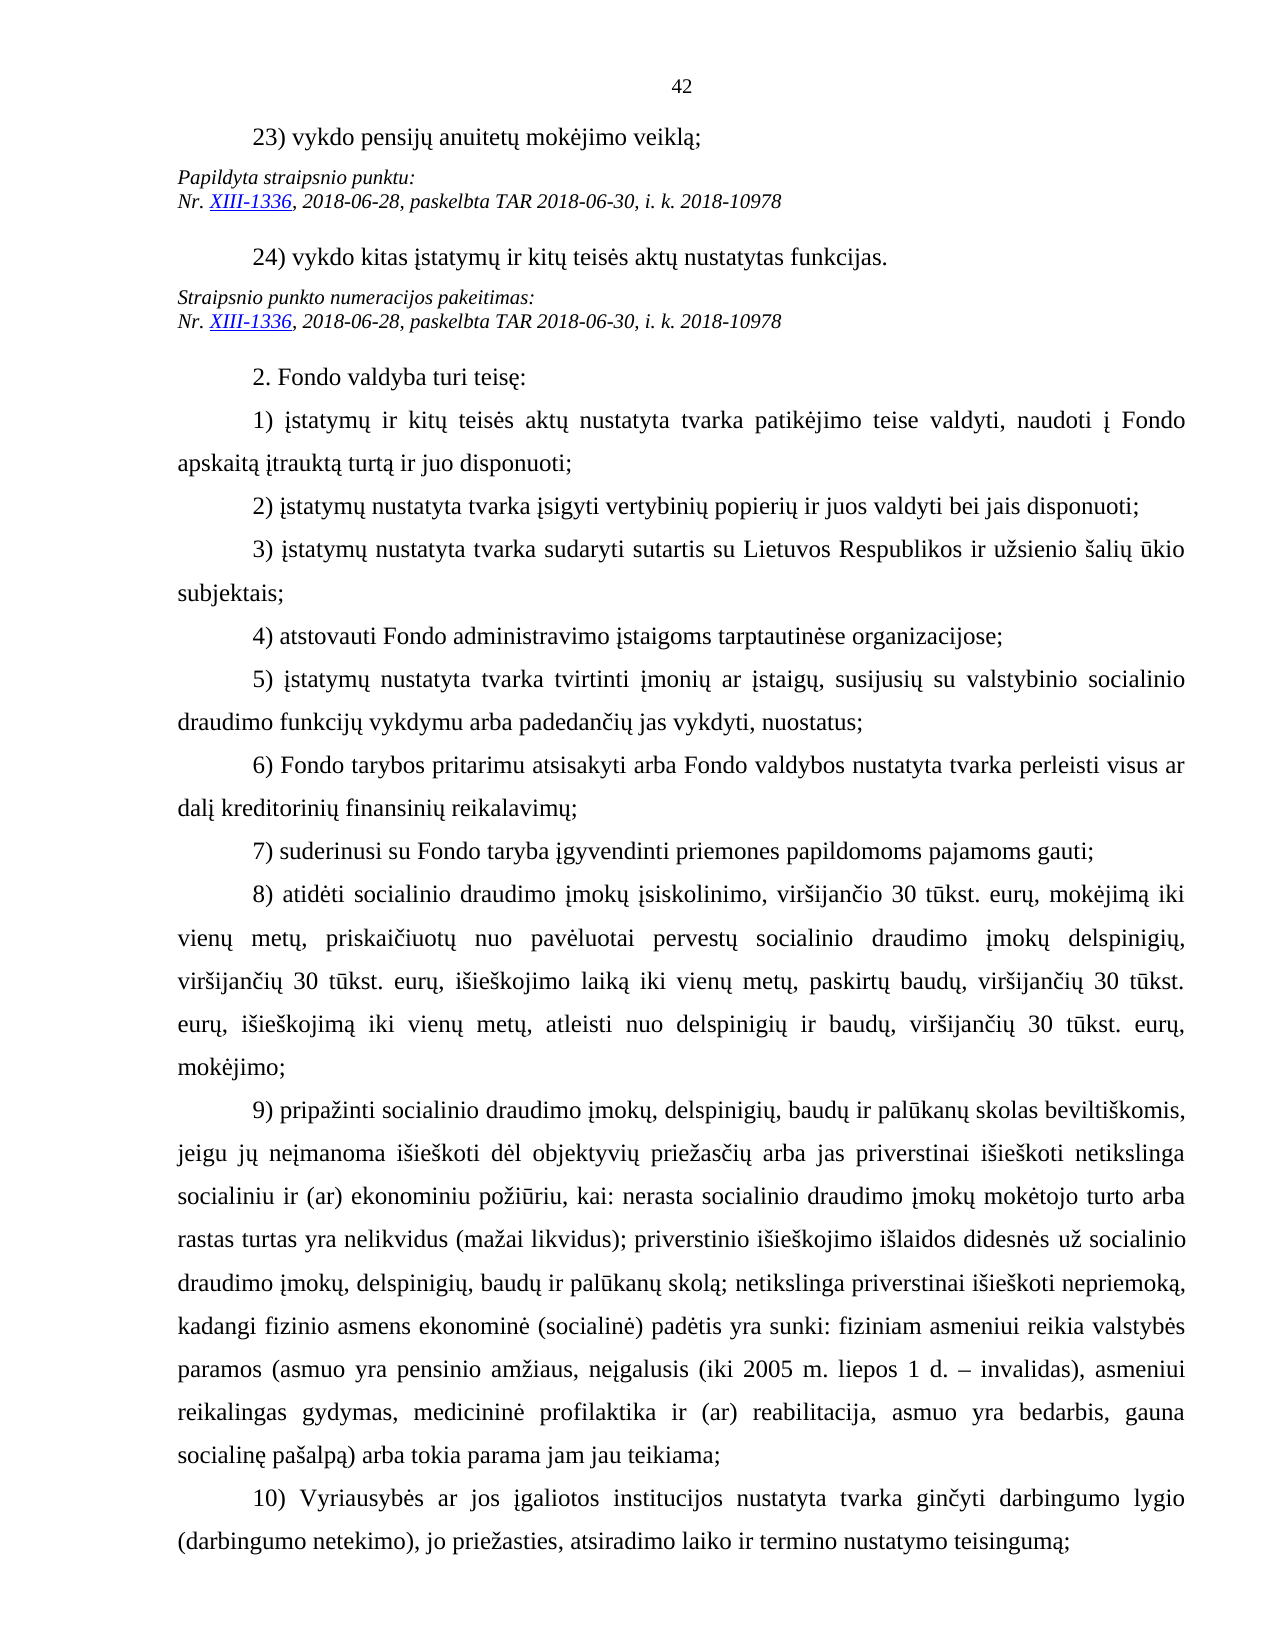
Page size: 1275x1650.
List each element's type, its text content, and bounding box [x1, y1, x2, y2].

text 5) įstatymų nustatyta tvarka tvirtinti įmonių ar įstaigų, susijusių su valstybinio socialinio draudimo funkcijų vykdymu arba padedančių jas vykdyti, nuostatus; [177, 664, 1186, 736]
text 3) įstatymų nustatyta tvarka sudaryti sutartis su Lietuvos Respublikos ir užsienio šalių ūkio subjektais; [177, 534, 1186, 606]
text Straipsnio punkto numeracijos pakeitimas: [177, 285, 1186, 309]
text 7) suderinusi su Fondo taryba įgyvendinti priemones papildomoms pajamoms gauti; [177, 836, 1186, 865]
text 6) Fondo tarybos pritarimu atsisakyti arba Fondo valdybos nustatyta tvarka perleisti visus ar dalį kreditorinių finansinių reikalavimų; [177, 750, 1186, 822]
text Papildyta straipsnio punktu: [177, 165, 1186, 189]
text 2. Fondo valdyba turi teisę: [177, 362, 1186, 391]
text 4) atstovauti Fondo administravimo įstaigoms tarptautinėse organizacijose; [177, 621, 1186, 649]
text 2) įstatymų nustatyta tvarka įsigyti vertybinių popierių ir juos valdyti bei jais disponuoti; [177, 491, 1186, 520]
text 24) vykdo kitas įstatymų ir kitų teisės aktų nustatytas funkcijas. [177, 242, 1186, 271]
text 23) vykdo pensijų anuitetų mokėjimo veiklą; [177, 122, 1186, 151]
text 9) pripažinti socialinio draudimo įmokų, delspinigių, baudų ir palūkanų skolas beviltiškomis, jeigu jų neįmanoma išieškoti dėl objektyvių priežasčių arba jas priverstinai išieškoti netikslinga socialiniu ir (ar) ekonominiu požiūriu, kai: nerasta socialinio draudimo įmokų mokėtojo turto arba rastas turtas yra nelikvidus (mažai likvidus); priverstinio išieškojimo išlaidos didesnės už socialinio draudimo įmokų, delspinigių, baudų ir palūkanų skolą; netikslinga priverstinai išieškoti nepriemoką, kadangi fizinio asmens ekonominė (socialinė) padėtis yra sunki: fiziniam asmeniui reikia valstybės paramos (asmuo yra pensinio amžiaus, neįgalusis (iki 2005 m. liepos 1 d. – invalidas), asmeniui reikalingas gydymas, medicininė profilaktika ir (ar) reabilitacija, asmuo yra bedarbis, gauna socialinę pašalpą) arba tokia parama jam jau teikiama; [177, 1095, 1186, 1469]
text Nr. XIII-1336, 2018-06-28, paskelbta TAR 2018-06-30, i. k. 2018-10978 [177, 189, 1186, 213]
text 1) įstatymų ir kitų teisės aktų nustatyta tvarka patikėjimo teise valdyti, naudoti į Fondo apskaitą įtrauktą turtą ir juo disponuoti; [177, 405, 1186, 477]
text 10) Vyriausybės ar jos įgaliotos institucijos nustatyta tvarka ginčyti darbingumo lygio (darbingumo netekimo), jo priežasties, atsiradimo laiko ir termino nustatymo teisingumą; [177, 1483, 1186, 1555]
text 8) atidėti socialinio draudimo įmokų įsiskolinimo, viršijančio 30 tūkst. eurų, mokėjimą iki vienų metų, priskaičiuotų nuo pavėluotai pervestų socialinio draudimo įmokų delspinigių, viršijančių 30 tūkst. eurų, išieškojimo laiką iki vienų metų, paskirtų baudų, viršijančių 30 tūkst. eurų, išieškojimą iki vienų metų, atleisti nuo delspinigių ir baudų, viršijančių 30 tūkst. eurų, mokėjimo; [177, 879, 1186, 1081]
text Nr. XIII-1336, 2018-06-28, paskelbta TAR 2018-06-30, i. k. 2018-10978 [177, 309, 1186, 333]
